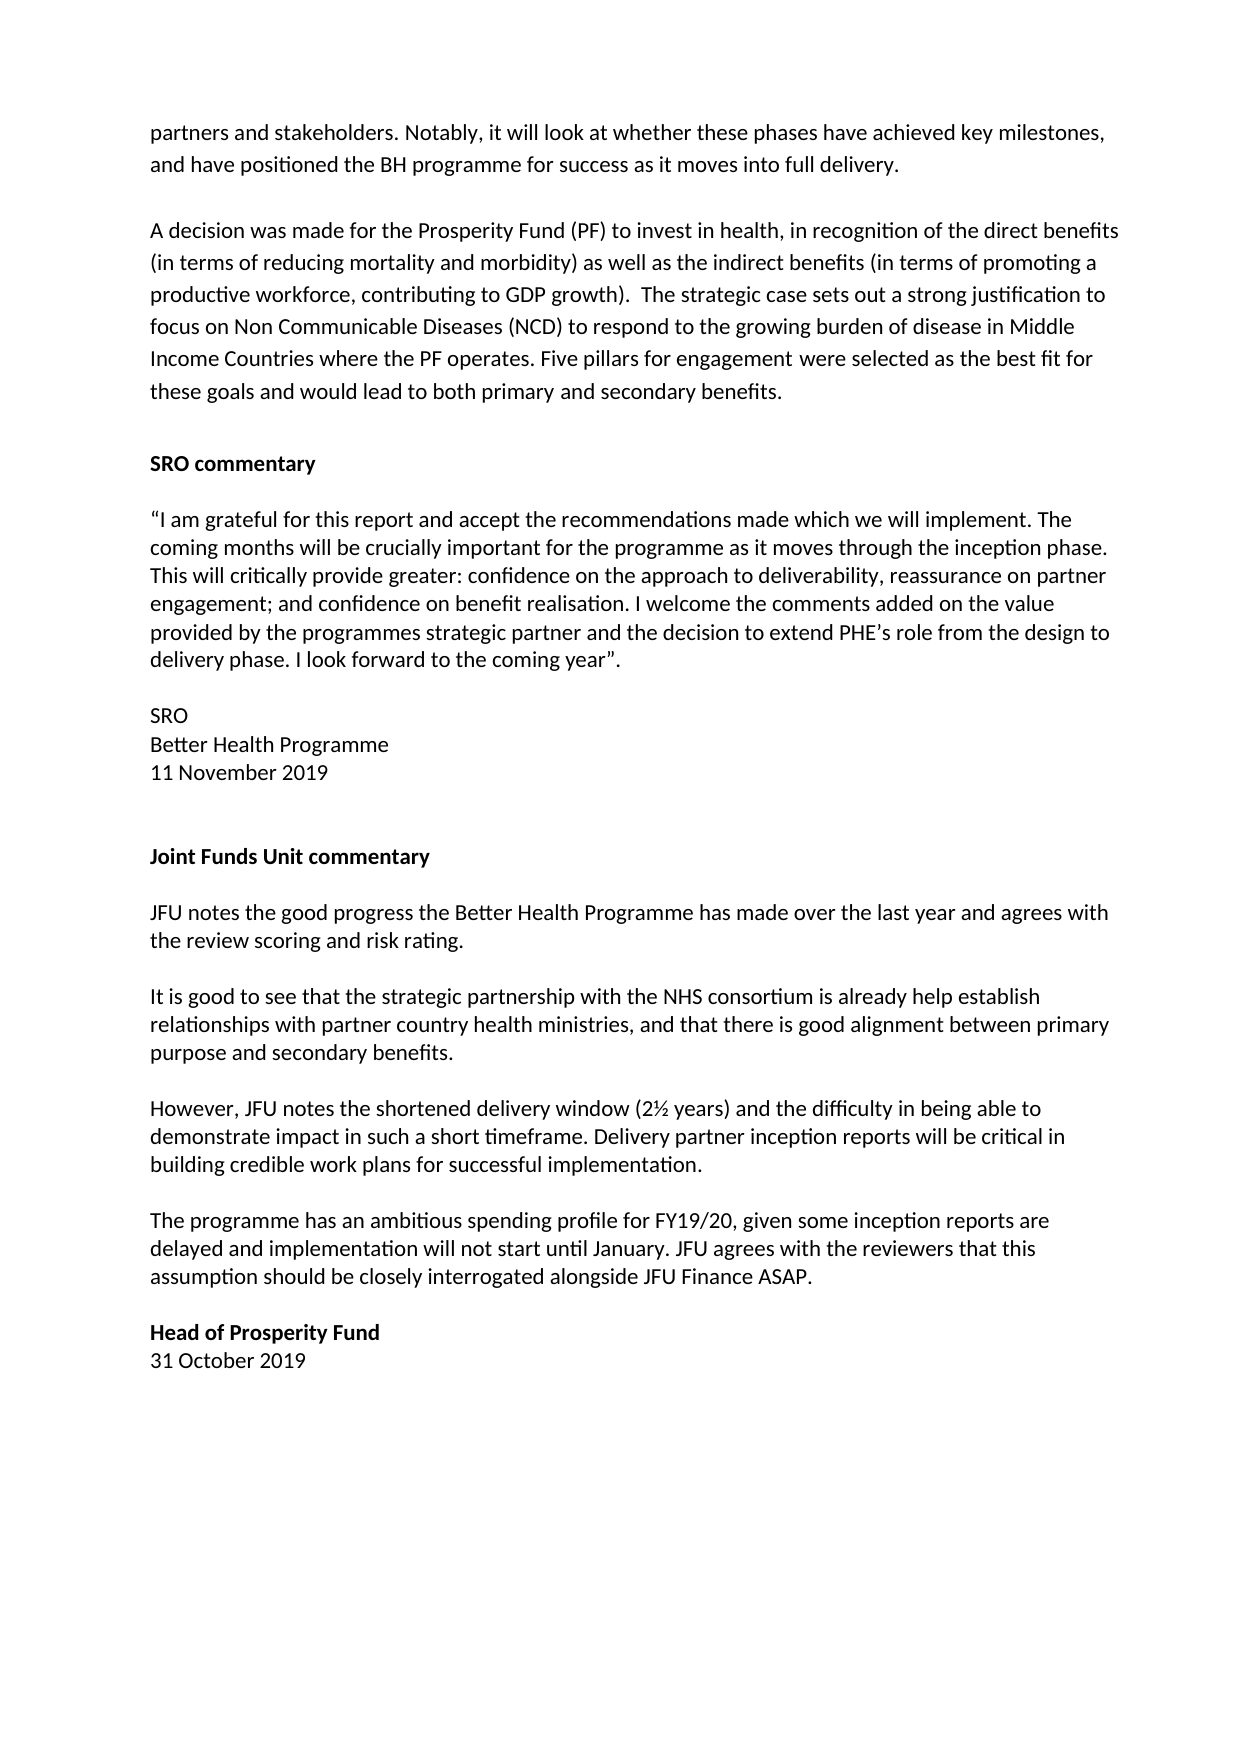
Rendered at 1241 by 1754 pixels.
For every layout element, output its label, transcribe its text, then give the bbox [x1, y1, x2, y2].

text 11 November 2019 [150, 758, 1122, 786]
text JFU notes the good progress the Better Health Programme has made over the last year and agrees with the review scoring and risk rating. [150, 898, 1122, 954]
text However, JFU notes the shortened delivery window (2½ years) and the difficulty in being able to demonstrate impact in such a short timeframe. Delivery partner inception reports will be critical in building credible work plans for successful implementation. [150, 1094, 1122, 1178]
text A decision was made for the Prosperity Fund (PF) to invest in health, in recognition of the direct benefits (in terms of reducing mortality and morbidity) as well as the indirect benefits (in terms of promoting a productive workforce, contributing to GDP growth). The strategic case sets out a strong justification to focus on Non Communicable Diseases (NCD) to respond to the growing burden of disease in Middle Income Countries where the PF operates. Five pillars for engagement were selected as the best fit for these goals and would lead to both primary and secondary benefits. [150, 216, 1122, 405]
text partners and stakeholders. Notably, it will look at whether these phases have achieved key milestones, and have positioned the BH programme for success as it moves into full delivery. [150, 118, 1122, 178]
text SRO [150, 702, 1122, 730]
text Joint Funds Unit commentary [150, 842, 1122, 870]
text “I am grateful for this report and accept the recommendations made which we will implement. The coming months will be crucially important for the programme as it moves through the inception phase. This will critically provide greater: confidence on the approach to deliverability, reassurance on partner engagement; and confidence on benefit realisation. I welcome the comments added on the value provided by the programmes strategic partner and the decision to extend PHE’s role from the design to delivery phase. I look forward to the coming year”. [150, 506, 1122, 674]
text Better Health Programme [150, 730, 1122, 758]
text It is good to see that the strategic partnership with the NHS consortium is already help establish relationships with partner country health ministries, and that there is good alignment between primary purpose and secondary benefits. [150, 982, 1122, 1066]
text The programme has an ambitious spending profile for FY19/20, given some inception reports are delayed and implementation will not start until January. JFU agrees with the reviewers that this assumption should be closely interrogated alongside JFU Finance ASAP. [150, 1206, 1122, 1290]
text Head of Prosperity Fund [150, 1318, 1122, 1346]
text 31 October 2019 [150, 1346, 1122, 1374]
text SRO commentary [150, 449, 1122, 477]
